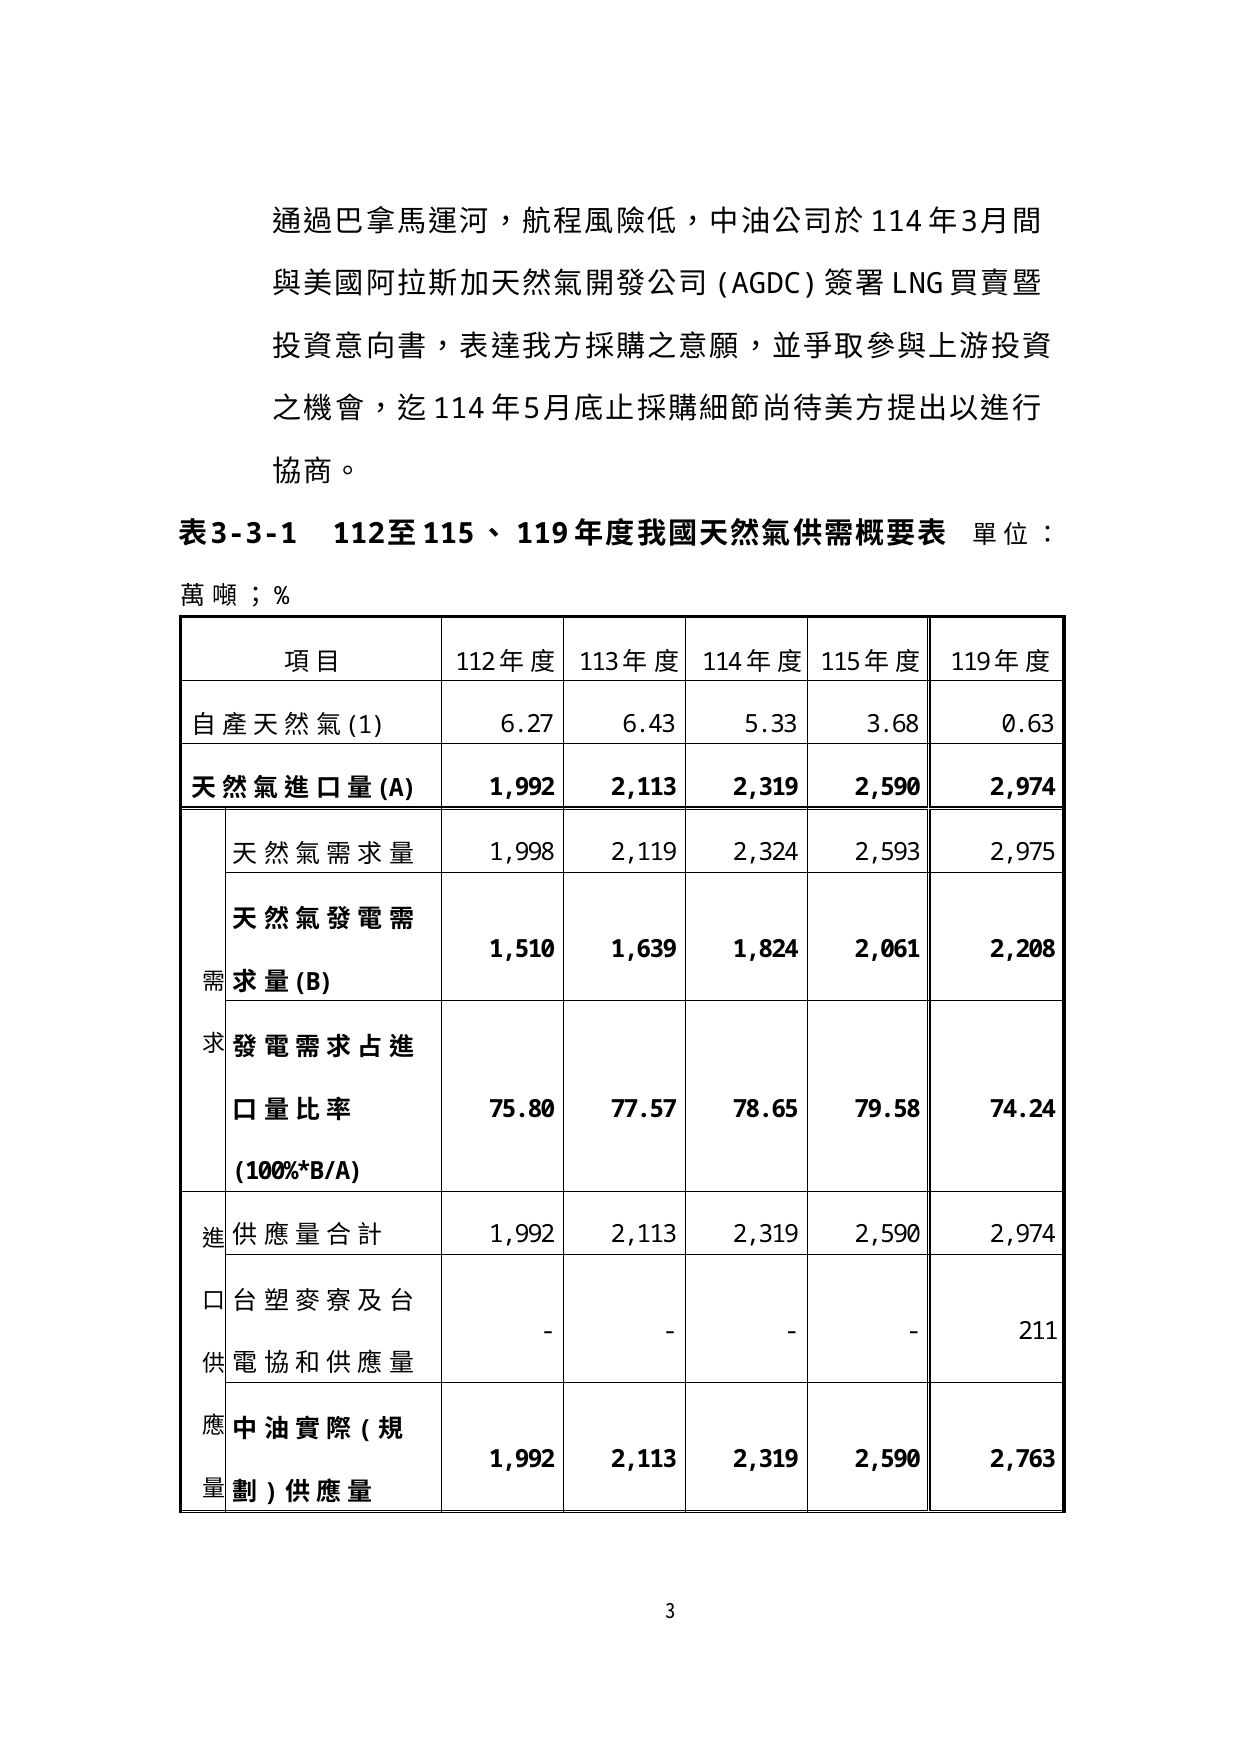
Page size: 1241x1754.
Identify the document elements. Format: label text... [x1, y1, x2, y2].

table_cell 2,590 [808, 1383, 927, 1510]
table_cell 3.68 [808, 681, 927, 743]
table_cell 天然氣需求量 [226, 810, 441, 872]
table_cell 1,824 [686, 873, 807, 1000]
table_cell 77.57 [564, 1001, 685, 1191]
table_cell 0.63 [931, 681, 1062, 743]
table_cell 2,763 [931, 1383, 1062, 1510]
table_cell 發電需求占進口量比率 (100%*B/A) [226, 1001, 441, 1191]
table_cell 78.65 [686, 1001, 807, 1191]
table_cell 自產天然氣(1) [182, 681, 441, 743]
text 目前全台天然氣相關之卸、輸、儲設施皆屬中油公司，其為國內唯一天然氣供應商及LNG進口商。該公司採購LNG採中、長契約為主，短約與現貨為輔之動態調整策略，112年度至114年4月底中長契約採購量占比介於75.2%至81.46%(詳表3-3-2)，目前共有50紙有效之LNG採購預定契約，可隨時視市場臨增用氣需求機動採購短約或現貨貨氣。至於天然氣進口來源，則分散向美國、卡達、澳洲、馬來西亞、印尼、俄羅斯、巴布亞紐幾內亞等多國採購(詳表3-3-3)。另為分散能源供給來源及確保能源供應安全，考量阿拉斯加州至臺灣單趟航程僅約10天，且無需通過巴拿馬運河，航程風險低，中油公司於114年3月間與美國阿拉斯加天然氣開發公司(AGDC)簽署LNG買賣暨投資意向書，表達我方採購之意願，並爭取參與上游投資之機會，迄114年5月底止採購細節尚待美方提出以進行協商。 [266, 177, 1063, 490]
table_cell 74.24 [931, 1001, 1062, 1191]
table_cell 2,113 [564, 1192, 685, 1254]
table_cell 需求 [182, 810, 225, 1191]
table_cell 2,975 [931, 810, 1062, 872]
table_cell 2,319 [686, 1192, 807, 1254]
table_header 項目 [182, 618, 441, 680]
table_header 119年度 [931, 618, 1062, 680]
table_cell 6.43 [564, 681, 685, 743]
table_cell - [442, 1255, 563, 1382]
table_cell - [808, 1255, 927, 1382]
table_header 115年度 [808, 618, 927, 680]
table_cell 2,319 [686, 1383, 807, 1510]
table_cell 2,593 [808, 810, 927, 872]
table_cell 台塑麥寮及台電協和供應量 [226, 1255, 441, 1382]
table_cell 2,974 [931, 744, 1062, 806]
table_header 113年度 [564, 618, 685, 680]
table_cell 2,319 [686, 744, 807, 806]
table_cell 進口供應量 [182, 1192, 225, 1510]
table_cell 天然氣發電需求量(B) [226, 873, 441, 1000]
table_cell 75.80 [442, 1001, 563, 1191]
table_cell 2,061 [808, 873, 927, 1000]
table_cell - [686, 1255, 807, 1382]
table_cell 2,590 [808, 744, 927, 806]
table_header 114年度 [686, 618, 807, 680]
table_cell 1,992 [442, 744, 563, 806]
table_cell 天然氣進口量(A) [182, 744, 441, 806]
table_cell 1,998 [442, 810, 563, 872]
table_cell 1,992 [442, 1383, 563, 1510]
table_cell - [564, 1255, 685, 1382]
table_cell 2,113 [564, 1383, 685, 1510]
table_cell 2,974 [931, 1192, 1062, 1254]
table_cell 中油實際(規劃)供應量 [226, 1383, 441, 1510]
table_cell 2,113 [564, 744, 685, 806]
table_cell 2,590 [808, 1192, 927, 1254]
table_cell 2,208 [931, 873, 1062, 1000]
table_cell 6.27 [442, 681, 563, 743]
table_cell 2,324 [686, 810, 807, 872]
table_cell 2,119 [564, 810, 685, 872]
table_cell 1,639 [564, 873, 685, 1000]
table_cell 1,992 [442, 1192, 563, 1254]
table_cell 5.33 [686, 681, 807, 743]
table_cell 211 [931, 1255, 1062, 1382]
text 表3-3-1 112至115、119年度我國天然氣供需概要表 單位：萬噸；% [177, 490, 1063, 615]
table_header 112年度 [442, 618, 563, 680]
table_cell 79.58 [808, 1001, 927, 1191]
table_cell 供應量合計 [226, 1192, 441, 1254]
table_cell 1,510 [442, 873, 563, 1000]
